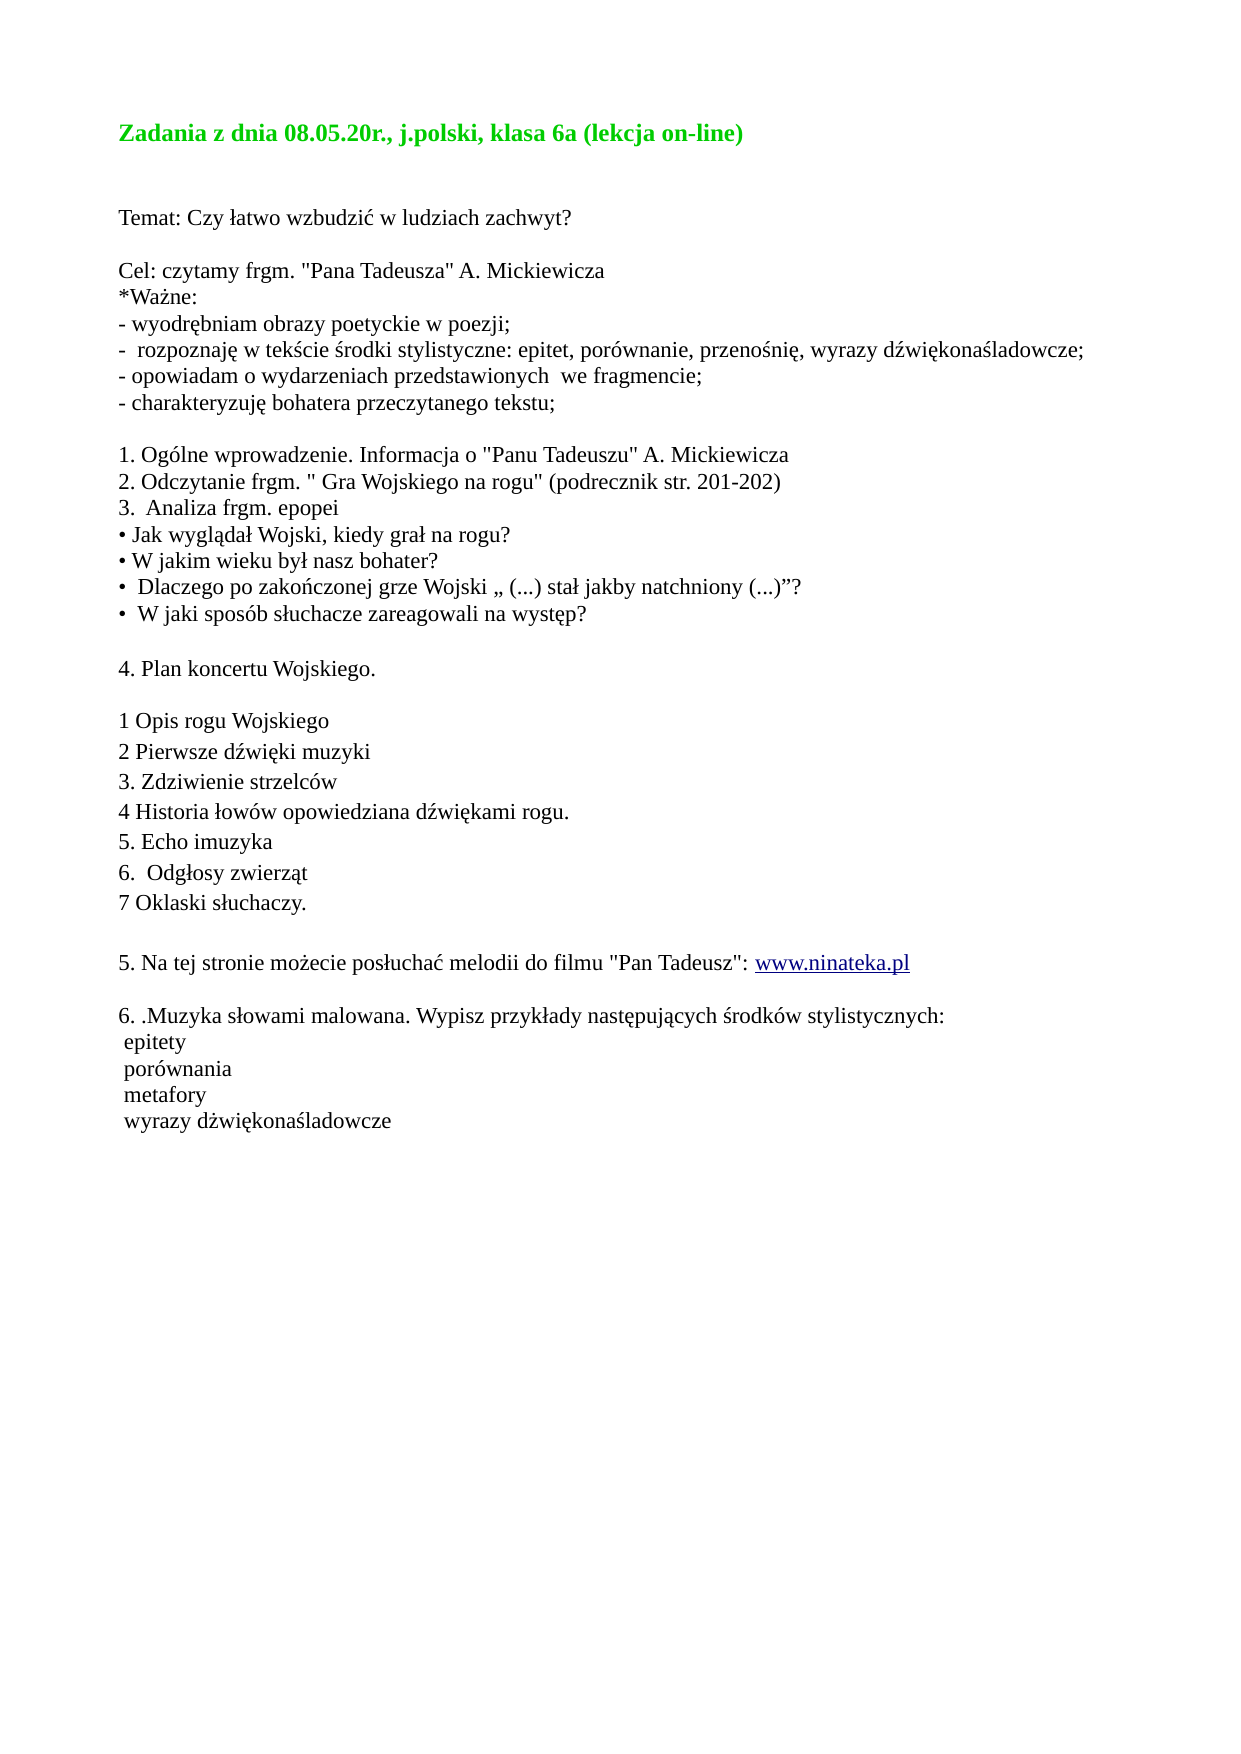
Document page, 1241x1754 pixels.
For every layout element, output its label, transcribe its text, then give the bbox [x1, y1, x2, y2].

text wyrazy dżwiękonaśladowcze [118, 1107, 1122, 1134]
text 3. Analiza frgm. epopei [118, 494, 1122, 521]
text 4. Plan koncertu Wojskiego. [118, 655, 1122, 681]
text metafory [118, 1081, 1122, 1107]
text epitety [118, 1028, 1122, 1054]
text 2 Pierwsze dźwięki muzyki [118, 738, 1122, 764]
text 1 Opis rogu Wojskiego [118, 707, 1122, 734]
text 3. Zdziwienie strzelców [118, 768, 1122, 794]
text - wyodrębniam obrazy poetyckie w poezji; [118, 310, 1122, 336]
text • W jaki sposób słuchacze zareagowali na występ? [118, 600, 1122, 626]
text 1. Ogólne wprowadzenie. Informacja o "Panu Tadeuszu" A. Mickiewicza [118, 442, 1122, 468]
text *Ważne: [118, 283, 1122, 310]
text - rozpoznaję w tekście środki stylistyczne: epitet, porównanie, przenośnię, wyrazy dźwiękonaśladowcze; [118, 336, 1122, 362]
text • W jakim wieku był nasz bohater? [118, 547, 1122, 573]
text Temat: Czy łatwo wzbudzić w ludziach zachwyt? [118, 204, 1122, 231]
text 5. Na tej stronie możecie posłuchać melodii do filmu "Pan Tadeusz": www.ninateka.pl [118, 949, 1122, 976]
text 6. Odgłosy zwierząt [118, 858, 1122, 885]
text 6. .Muzyka słowami malowana. Wypisz przykłady następujących środków stylistycznych: [118, 1002, 1122, 1028]
text 2. Odczytanie frgm. " Gra Wojskiego na rogu" (podrecznik str. 201-202) [118, 468, 1122, 494]
text Cel: czytamy frgm. "Pana Tadeusza" A. Mickiewicza [118, 257, 1122, 283]
text 4 Historia łowów opowiedziana dźwiękami rogu. [118, 798, 1122, 824]
text 7 Oklaski słuchaczy. [118, 889, 1122, 915]
text - charakteryzuję bohatera przeczytanego tekstu; [118, 389, 1122, 415]
text • Jak wyglądał Wojski, kiedy grał na rogu? [118, 521, 1122, 547]
text 5. Echo imuzyka [118, 828, 1122, 855]
text Zadania z dnia 08.05.20r., j.polski, klasa 6a (lekcja on-line) [118, 118, 1122, 147]
text - opowiadam o wydarzeniach przedstawionych we fragmencie; [118, 362, 1122, 389]
text • Dlaczego po zakończonej grze Wojski „ (...) stał jakby natchniony (...)”? [118, 573, 1122, 600]
text porównania [118, 1054, 1122, 1081]
